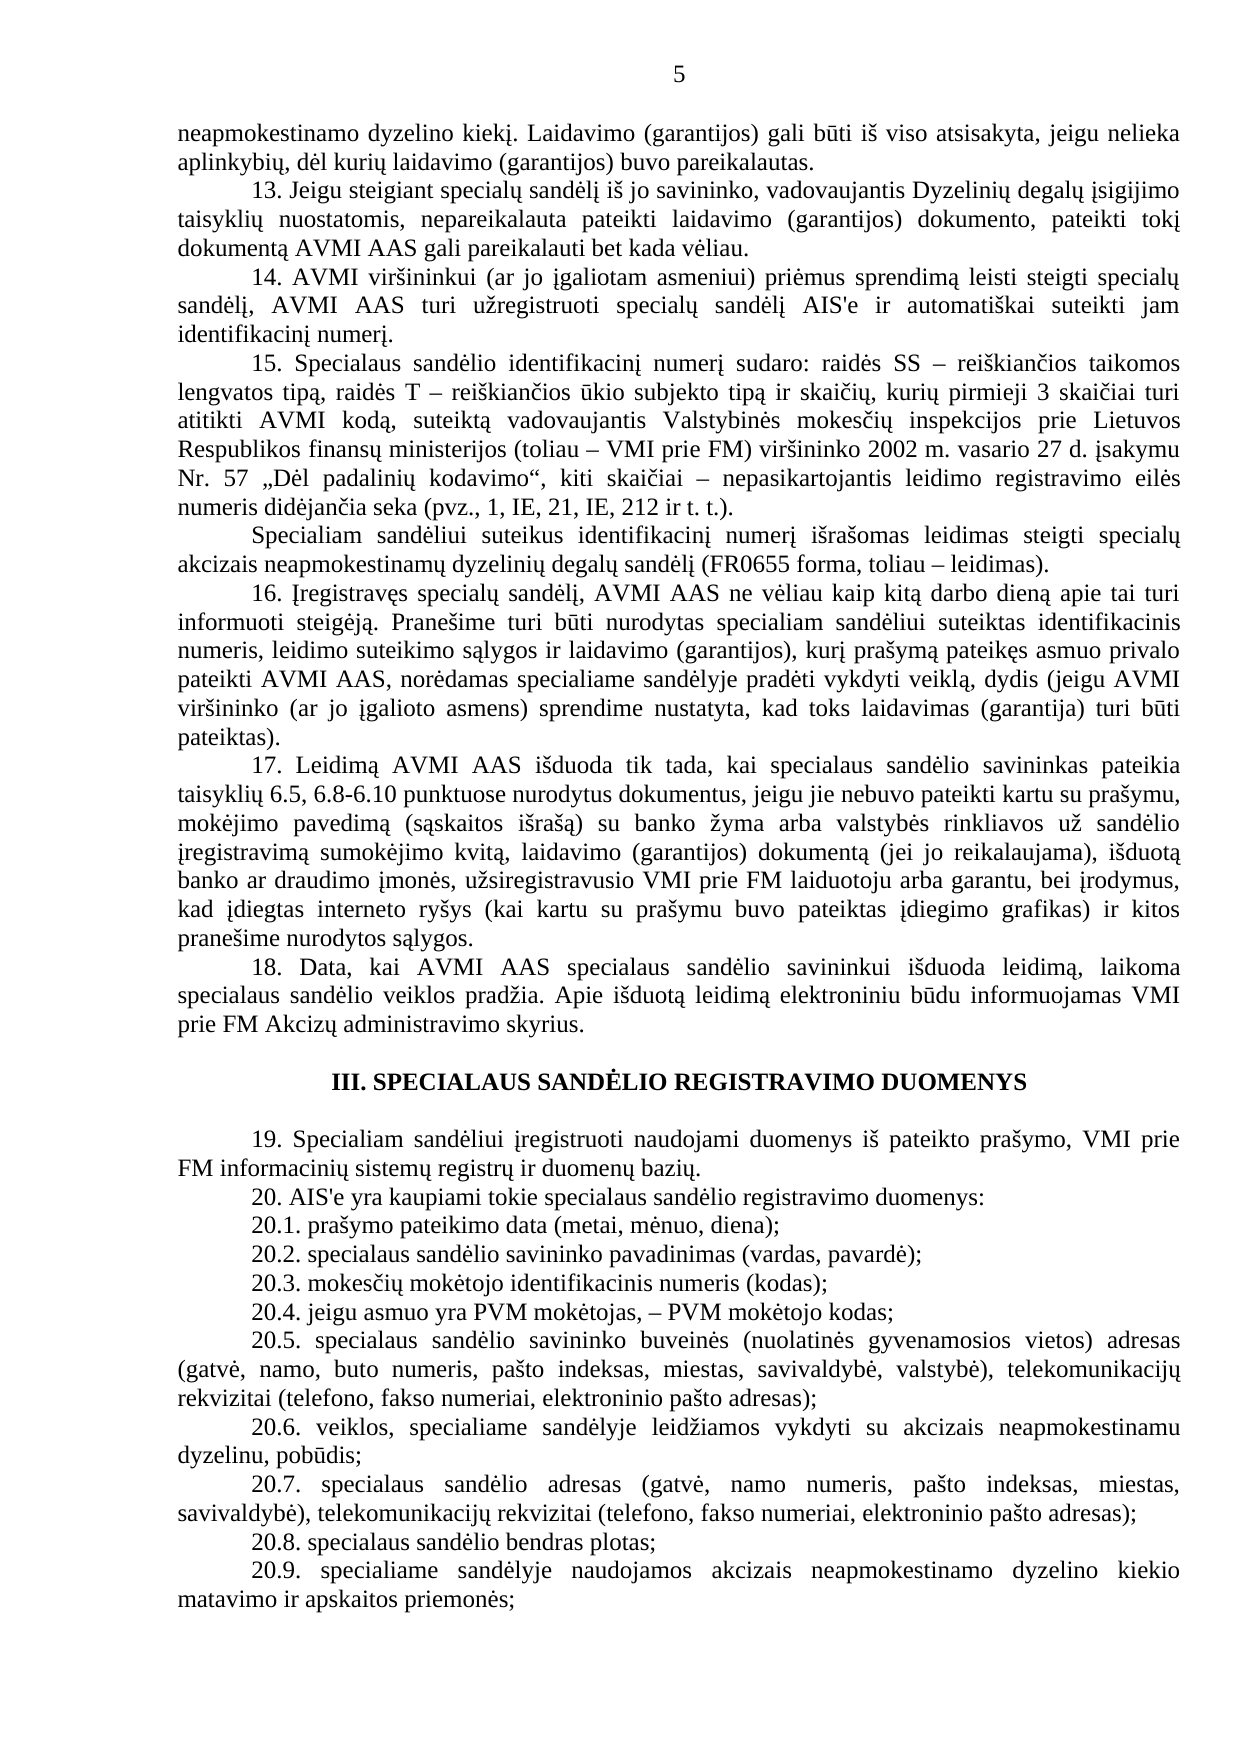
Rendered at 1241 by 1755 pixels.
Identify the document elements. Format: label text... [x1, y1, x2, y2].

text 16. Įregistravęs specialų sandėlį, AVMI AAS ne vėliau kaip kitą darbo dieną apie tai turi informuoti steigėją. Pranešime turi būti nurodytas specialiam sandėliui suteiktas identifikacinis numeris, leidimo suteikimo sąlygos ir laidavimo (garantijos), kurį prašymą pateikęs asmuo privalo pateikti AVMI AAS, norėdamas specialiame sandėlyje pradėti vykdyti veiklą, dydis (jeigu AVMI viršininko (ar jo įgalioto asmens) sprendime nustatyta, kad toks laidavimas (garantija) turi būti pateiktas). [177, 578, 1181, 751]
text 15. Specialaus sandėlio identifikacinį numerį sudaro: raidės SS – reiškiančios taikomos lengvatos tipą, raidės T – reiškiančios ūkio subjekto tipą ir skaičių, kurių pirmieji 3 skaičiai turi atitikti AVMI kodą, suteiktą vadovaujantis Valstybinės mokesčių inspekcijos prie Lietuvos Respublikos finansų ministerijos (toliau – VMI prie FM) viršininko 2002 m. vasario 27 d. įsakymu Nr. 57 „Dėl padalinių kodavimo“, kiti skaičiai – nepasikartojantis leidimo registravimo eilės numeris didėjančia seka (pvz., 1, IE, 21, IE, 212 ir t. t.). [177, 348, 1181, 521]
text 13. Jeigu steigiant specialų sandėlį iš jo savininko, vadovaujantis Dyzelinių degalų įsigijimo taisyklių nuostatomis, nepareikalauta pateikti laidavimo (garantijos) dokumento, pateikti tokį dokumentą AVMI AAS gali pareikalauti bet kada vėliau. [177, 176, 1181, 262]
text 20. AIS'e yra kaupiami tokie specialaus sandėlio registravimo duomenys: [177, 1182, 1181, 1211]
text III. SPECIALAUS SANDĖLIO REGISTRAVIMO DUOMENYS [177, 1067, 1181, 1096]
text 20.8. specialaus sandėlio bendras plotas; [177, 1527, 1181, 1556]
text 19. Specialiam sandėliui įregistruoti naudojami duomenys iš pateikto prašymo, VMI prie FM informacinių sistemų registrų ir duomenų bazių. [177, 1124, 1181, 1182]
text neapmokestinamo dyzelino kiekį. Laidavimo (garantijos) gali būti iš viso atsisakyta, jeigu nelieka aplinkybių, dėl kurių laidavimo (garantijos) buvo pareikalautas. [177, 118, 1181, 176]
text 20.5. specialaus sandėlio savininko buveinės (nuolatinės gyvenamosios vietos) adresas (gatvė, namo, buto numeris, pašto indeksas, miestas, savivaldybė, valstybė), telekomunikacijų rekvizitai (telefono, fakso numeriai, elektroninio pašto adresas); [177, 1326, 1181, 1412]
text 20.4. jeigu asmuo yra PVM mokėtojas, – PVM mokėtojo kodas; [177, 1297, 1181, 1326]
text 17. Leidimą AVMI AAS išduoda tik tada, kai specialaus sandėlio savininkas pateikia taisyklių 6.5, 6.8-6.10 punktuose nurodytus dokumentus, jeigu jie nebuvo pateikti kartu su prašymu, mokėjimo pavedimą (sąskaitos išrašą) su banko žyma arba valstybės rinkliavos už sandėlio įregistravimą sumokėjimo kvitą, laidavimo (garantijos) dokumentą (jei jo reikalaujama), išduotą banko ar draudimo įmonės, užsiregistravusio VMI prie FM laiduotoju arba garantu, bei įrodymus, kad įdiegtas interneto ryšys (kai kartu su prašymu buvo pateiktas įdiegimo grafikas) ir kitos pranešime nurodytos sąlygos. [177, 751, 1181, 952]
text 20.3. mokesčių mokėtojo identifikacinis numeris (kodas); [177, 1268, 1181, 1297]
text 14. AVMI viršininkui (ar jo įgaliotam asmeniui) priėmus sprendimą leisti steigti specialų sandėlį, AVMI AAS turi užregistruoti specialų sandėlį AIS'e ir automatiškai suteikti jam identifikacinį numerį. [177, 262, 1181, 348]
text 20.7. specialaus sandėlio adresas (gatvė, namo numeris, pašto indeksas, miestas, savivaldybė), telekomunikacijų rekvizitai (telefono, fakso numeriai, elektroninio pašto adresas); [177, 1469, 1181, 1527]
text Specialiam sandėliui suteikus identifikacinį numerį išrašomas leidimas steigti specialų akcizais neapmokestinamų dyzelinių degalų sandėlį (FR0655 forma, toliau – leidimas). [177, 521, 1181, 578]
text 20.2. specialaus sandėlio savininko pavadinimas (vardas, pavardė); [177, 1239, 1181, 1268]
text 20.1. prašymo pateikimo data (metai, mėnuo, diena); [177, 1211, 1181, 1239]
text 20.6. veiklos, specialiame sandėlyje leidžiamos vykdyti su akcizais neapmokestinamu dyzelinu, pobūdis; [177, 1412, 1181, 1469]
text 18. Data, kai AVMI AAS specialaus sandėlio savininkui išduoda leidimą, laikoma specialaus sandėlio veiklos pradžia. Apie išduotą leidimą elektroniniu būdu informuojamas VMI prie FM Akcizų administravimo skyrius. [177, 952, 1181, 1038]
text 20.9. specialiame sandėlyje naudojamos akcizais neapmokestinamo dyzelino kiekio matavimo ir apskaitos priemonės; [177, 1556, 1181, 1613]
